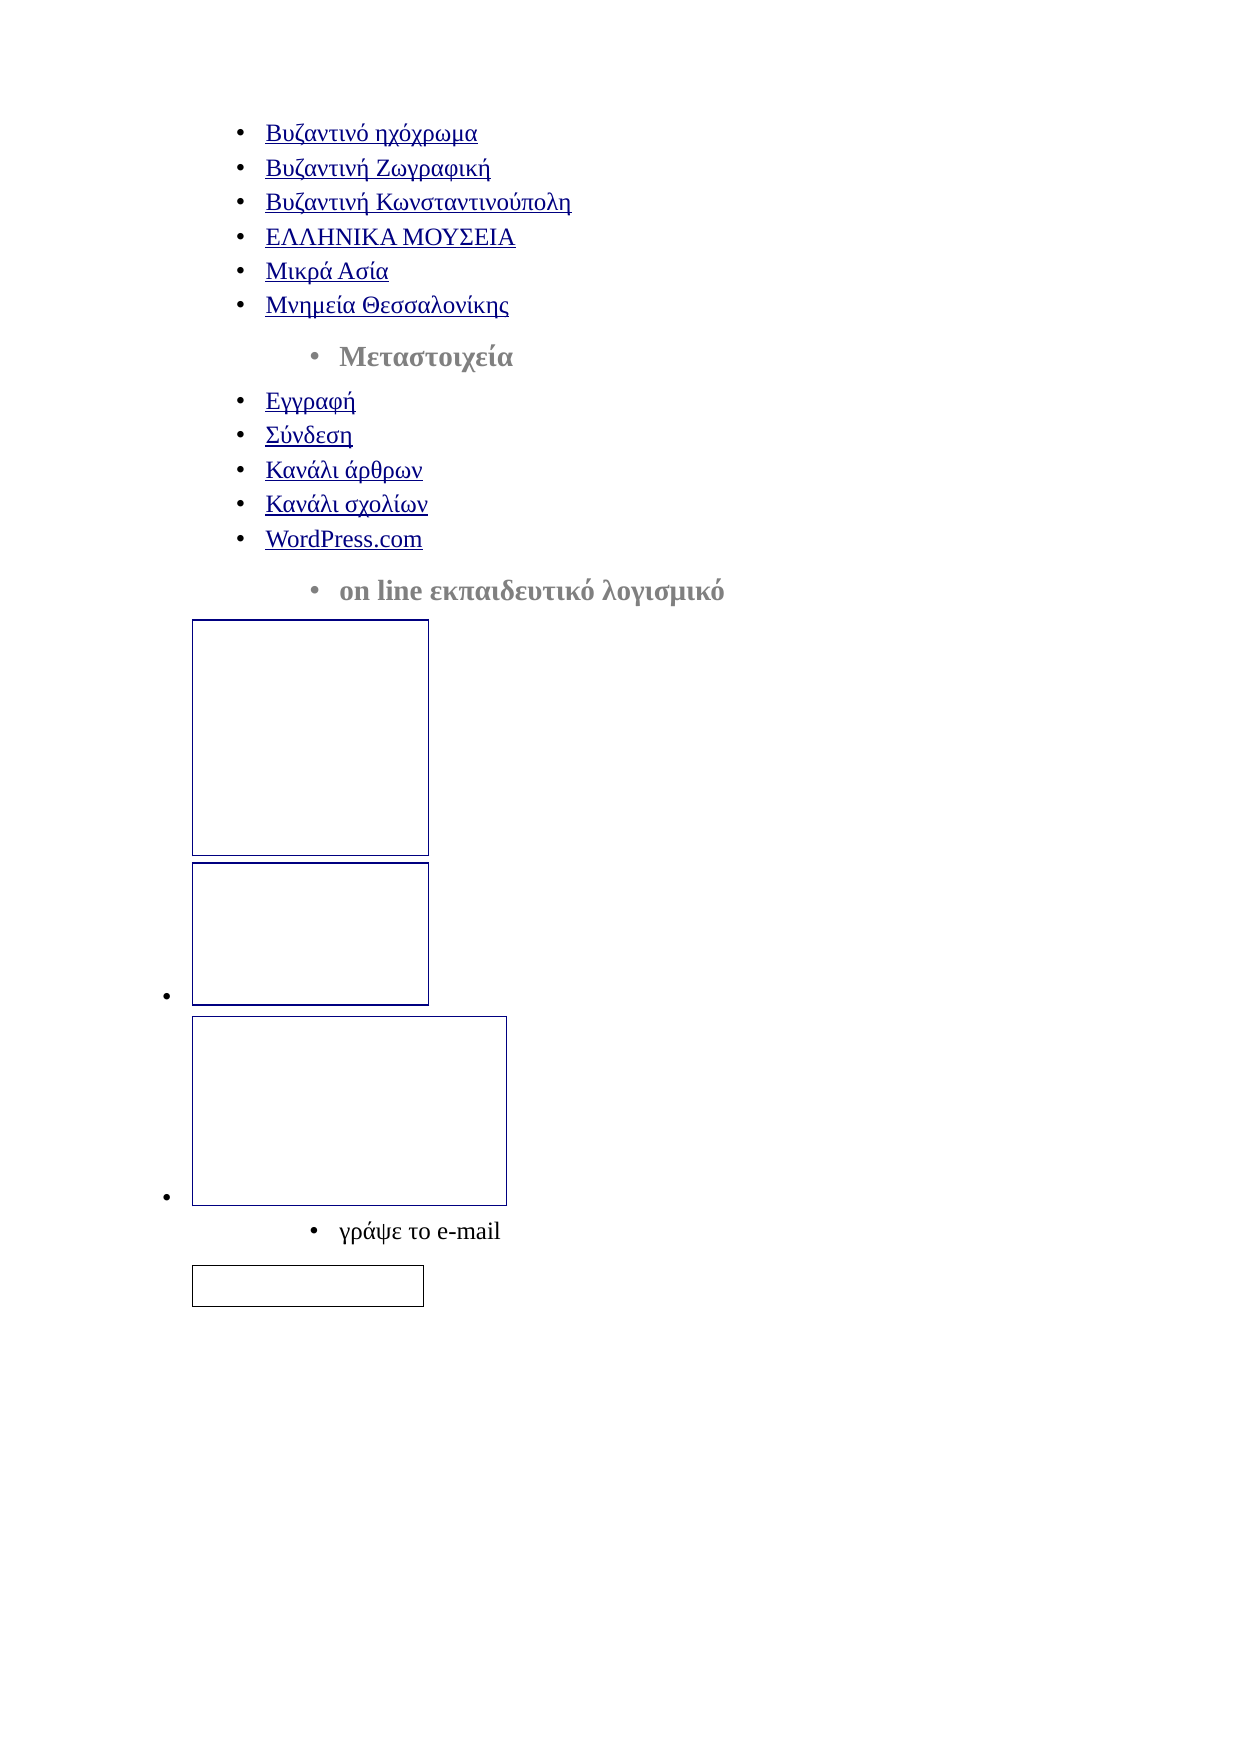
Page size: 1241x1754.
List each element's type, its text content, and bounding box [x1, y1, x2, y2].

list Κανάλι άρθρων [236, 455, 1122, 483]
list Βυζαντινή Ζωγραφική [236, 153, 1122, 181]
subtitle on line εκπαιδευτικό λογισμικό [309, 573, 1122, 606]
list γράψε το e-mail [309, 1216, 1122, 1245]
list Εγγραφή [236, 386, 1122, 414]
list Μικρά Ασία [236, 256, 1122, 285]
list Βυζαντινό ηχόχρωμα [236, 118, 1122, 147]
list Βυζαντινή Κωνσταντινούπολη [236, 187, 1122, 216]
subtitle Μεταστοιχεία [309, 339, 1122, 373]
list Σύνδεση [236, 420, 1122, 449]
list Κανάλι σχολίων [236, 489, 1122, 518]
list Μνημεία Θεσσαλονίκης [236, 291, 1122, 319]
list WordPress.com [236, 524, 1122, 552]
list ΕΛΛΗΝΙΚΑ ΜΟΥΣΕΙΑ [236, 222, 1122, 250]
